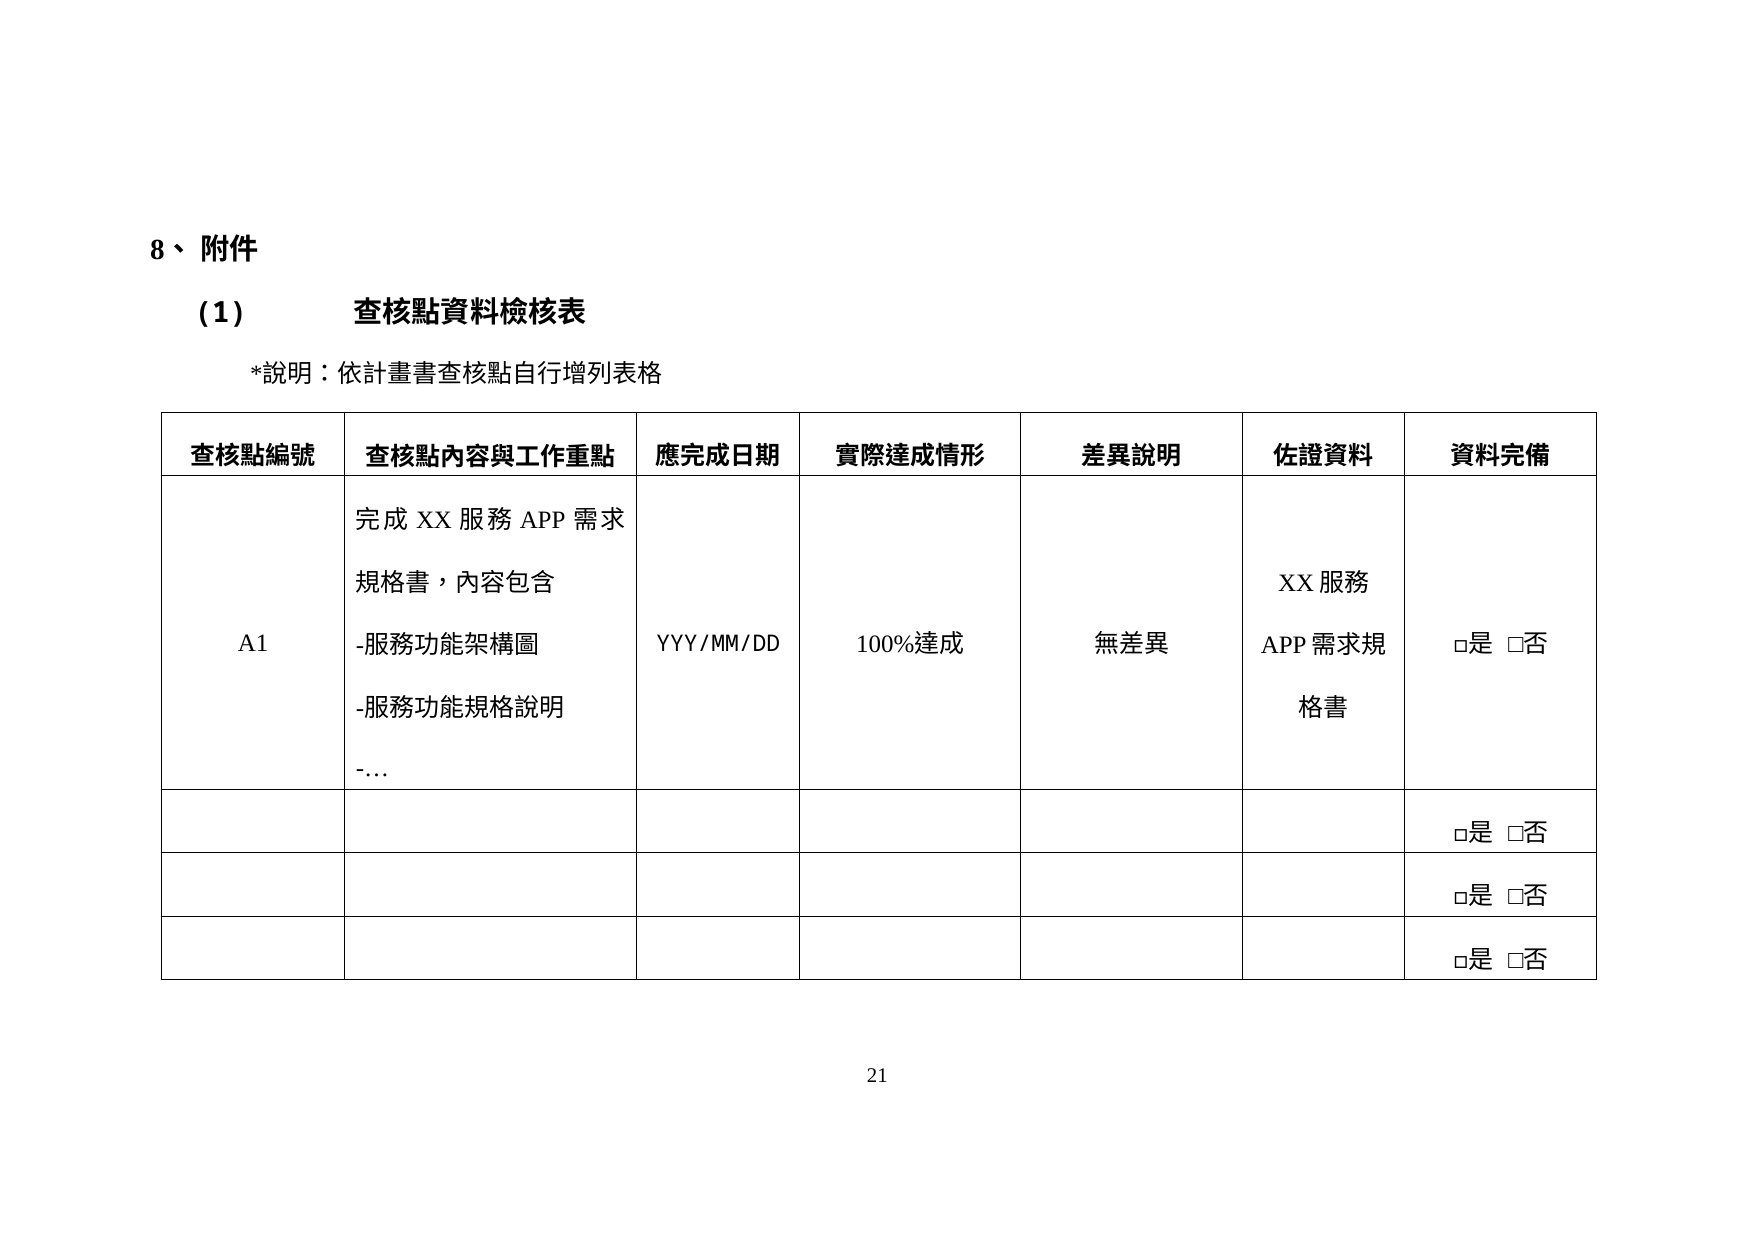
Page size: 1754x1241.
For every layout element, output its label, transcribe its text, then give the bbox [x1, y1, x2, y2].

table_header 差異說明 [1021, 413, 1242, 475]
table_cell [1021, 853, 1242, 916]
table_cell [800, 790, 1020, 852]
table_cell [637, 917, 799, 979]
table_cell [637, 853, 799, 916]
table_cell [1021, 790, 1242, 852]
table_header 資料完備 [1405, 413, 1596, 475]
table_cell A1 [162, 476, 344, 789]
table_cell [1021, 917, 1242, 979]
table_cell [345, 790, 636, 852]
table_cell [162, 917, 344, 979]
table_cell [345, 853, 636, 916]
list 附件 [150, 205, 1604, 268]
table_header 應完成日期 [637, 413, 799, 475]
table_cell □是 □否 [1405, 476, 1596, 789]
table_header 查核點編號 [162, 413, 344, 475]
table_header 實際達成情形 [800, 413, 1020, 475]
list 查核點資料檢核表 [194, 268, 1604, 330]
table_header 佐證資料 [1243, 413, 1404, 475]
table_cell [1243, 790, 1404, 852]
table_cell [800, 853, 1020, 916]
table_cell [800, 917, 1020, 979]
table_cell 無差異 [1021, 476, 1242, 789]
table_cell □是 □否 [1405, 790, 1596, 852]
table_cell [1243, 853, 1404, 916]
table_cell [162, 790, 344, 852]
text *說明：依計畫書查核點自行增列表格 [250, 330, 1604, 393]
table_cell [162, 853, 344, 916]
table_cell YYY/MM/DD [637, 476, 799, 789]
table_cell 完成XX服務APP需求規格書，內容包含 -服務功能架構圖 -服務功能規格說明 -… [345, 476, 636, 789]
table_cell [637, 790, 799, 852]
table_cell [1243, 917, 1404, 979]
table_header 查核點內容與工作重點 [345, 413, 636, 475]
table_cell □是 □否 [1405, 917, 1596, 979]
table_cell 100%達成 [800, 476, 1020, 789]
table_cell □是 □否 [1405, 853, 1596, 916]
table_cell XX服務APP需求規格書 [1243, 476, 1404, 789]
table_cell [345, 917, 636, 979]
